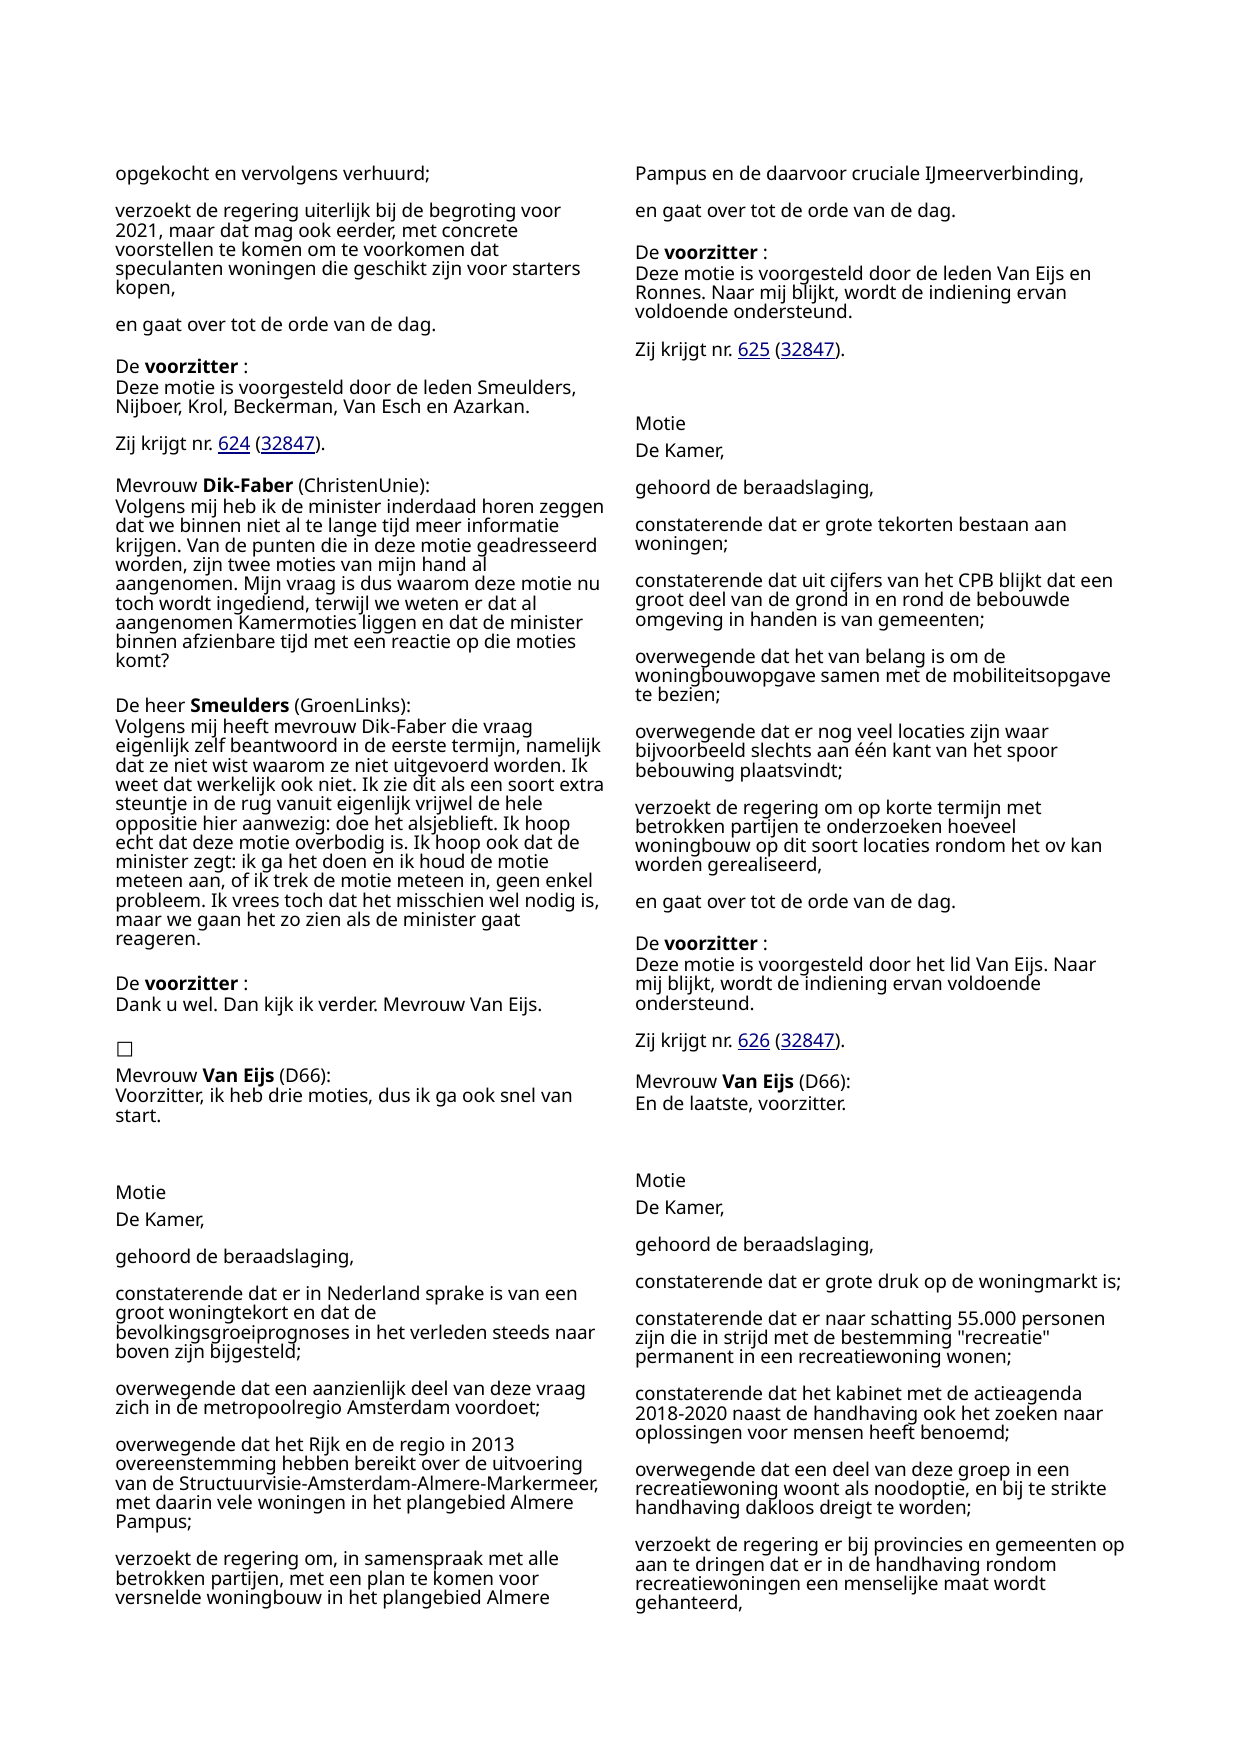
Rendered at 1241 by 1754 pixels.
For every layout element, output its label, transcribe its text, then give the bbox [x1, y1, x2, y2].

text De Kamer, [635, 442, 1125, 461]
text Volgens mij heb ik de minister inderdaad horen zeggen dat we binnen niet al te lange tijd meer informatie krijgen. Van de punten die in deze motie geadresseerd worden, zijn twee moties van mijn hand al aangenomen. Mijn vraag is dus waarom deze motie nu toch wordt ingediend, terwijl we weten er dat al aangenomen Kamermoties liggen en dat de minister binnen afzienbare tijd met een reactie op die moties komt? [115, 498, 605, 672]
text overwegende dat het van belang is om de woningbouwopgave samen met de mobiliteitsopgave te bezien; [635, 648, 1125, 705]
text De heer Smeulders (GroenLinks): [115, 692, 605, 718]
text verzoekt de regering uiterlijk bij de begroting voor 2021, maar dat mag ook eerder, met concrete voorstellen te komen om te voorkomen dat speculanten woningen die geschikt zijn voor starters kopen, [115, 202, 605, 299]
text De voorzitter : [635, 239, 1125, 265]
text constaterende dat er grote druk op de woningmarkt is; [635, 1273, 1125, 1292]
text overwegende dat het Rijk en de regio in 2013 overeenstemming hebben bereikt over de uitvoering van de Structuurvisie-Amsterdam-Almere-Markermeer, met daarin vele woningen in het plangebied Almere Pampus; [115, 1436, 605, 1532]
text En de laatste, voorzitter. [635, 1094, 1125, 1114]
text Motie [635, 1167, 1125, 1193]
text Motie [115, 1179, 605, 1205]
text Zij krijgt nr. 624 (32847). [115, 435, 605, 454]
text opgekocht en vervolgens verhuurd; [115, 165, 605, 184]
text overwegende dat een deel van deze groep in een recreatiewoning woont als noodoptie, en bij te strikte handhaving dakloos dreigt te worden; [635, 1461, 1125, 1519]
text Mevrouw Van Eijs (D66): [635, 1069, 1125, 1094]
text Zij krijgt nr. 626 (32847). [635, 1032, 1125, 1051]
text constaterende dat er grote tekorten bestaan aan woningen; [635, 516, 1125, 554]
text Deze motie is voorgesteld door het lid Van Eijs. Naar mij blijkt, wordt de indiening ervan voldoende ondersteund. [635, 956, 1125, 1014]
text Voorzitter, ik heb drie moties, dus ik ga ook snel van start. [115, 1087, 605, 1126]
text overwegende dat er nog veel locaties zijn waar bijvoorbeeld slechts aan één kant van het spoor bebouwing plaatsvindt; [635, 723, 1125, 781]
text Zij krijgt nr. 625 (32847). [635, 341, 1125, 360]
text gehoord de beraadslaging, [635, 1236, 1125, 1255]
text Deze motie is voorgesteld door de leden Smeulders, Nijboer, Krol, Beckerman, Van Esch en Azarkan. [115, 379, 605, 418]
text gehoord de beraadslaging, [115, 1248, 605, 1267]
text De voorzitter : [115, 353, 605, 379]
text De Kamer, [115, 1211, 605, 1230]
text Volgens mij heeft mevrouw Dik-Faber die vraag eigenlijk zelf beantwoord in de eerste termijn, namelijk dat ze niet wist waarom ze niet uitgevoerd worden. Ik weet dat werkelijk ook niet. Ik zie dit als een soort extra steuntje in de rug vanuit eigenlijk vrijwel de hele oppositie hier aanwezig: doe het alsjeblieft. Ik hoop echt dat deze motie overbodig is. Ik hoop ook dat de minister zegt: ik ga het doen en ik houd de motie meteen aan, of ik trek de motie meteen in, geen enkel probleem. Ik vrees toch dat het misschien wel nodig is, maar we gaan het zo zien als de minister gaat reageren. [115, 718, 605, 949]
text Dank u wel. Dan kijk ik verder. Mevrouw Van Eijs. [115, 996, 605, 1015]
text De voorzitter : [115, 970, 605, 996]
text constaterende dat er naar schatting 55.000 personen zijn die in strijd met de bestemming "recreatie" permanent in een recreatiewoning wonen; [635, 1310, 1125, 1368]
text verzoekt de regering om, in samenspraak met alle betrokken partijen, met een plan te komen voor versnelde woningbouw in het plangebied Almere [115, 1550, 605, 1608]
text gehoord de beraadslaging, [635, 479, 1125, 498]
text Pampus en de daarvoor cruciale IJmeerverbinding, [635, 165, 1125, 184]
text Motie [635, 410, 1125, 436]
text verzoekt de regering om op korte termijn met betrokken partijen te onderzoeken hoeveel woningbouw op dit soort locaties rondom het ov kan worden gerealiseerd, [635, 799, 1125, 876]
text en gaat over tot de orde van de dag. [635, 893, 1125, 913]
text constaterende dat er in Nederland sprake is van een groot woningtekort en dat de bevolkingsgroeiprognoses in het verleden steeds naar boven zijn bijgesteld; [115, 1285, 605, 1362]
text ⬜ [115, 1036, 605, 1062]
text constaterende dat het kabinet met de actieagenda 2018-2020 naast de handhaving ook het zoeken naar oplossingen voor mensen heeft benoemd; [635, 1385, 1125, 1443]
text Deze motie is voorgesteld door de leden Van Eijs en Ronnes. Naar mij blijkt, wordt de indiening ervan voldoende ondersteund. [635, 265, 1125, 323]
text en gaat over tot de orde van de dag. [635, 202, 1125, 222]
text en gaat over tot de orde van de dag. [115, 316, 605, 336]
text De voorzitter : [635, 930, 1125, 956]
text overwegende dat een aanzienlijk deel van deze vraag zich in de metropoolregio Amsterdam voordoet; [115, 1380, 605, 1418]
text verzoekt de regering er bij provincies en gemeenten op aan te dringen dat er in de handhaving rondom recreatiewoningen een menselijke maat wordt gehanteerd, [635, 1536, 1125, 1613]
text constaterende dat uit cijfers van het CPB blijkt dat een groot deel van de grond in en rond de bebouwde omgeving in handen is van gemeenten; [635, 572, 1125, 630]
text Mevrouw Van Eijs (D66): [115, 1062, 605, 1087]
text Mevrouw Dik-Faber (ChristenUnie): [115, 472, 605, 498]
text De Kamer, [635, 1199, 1125, 1218]
